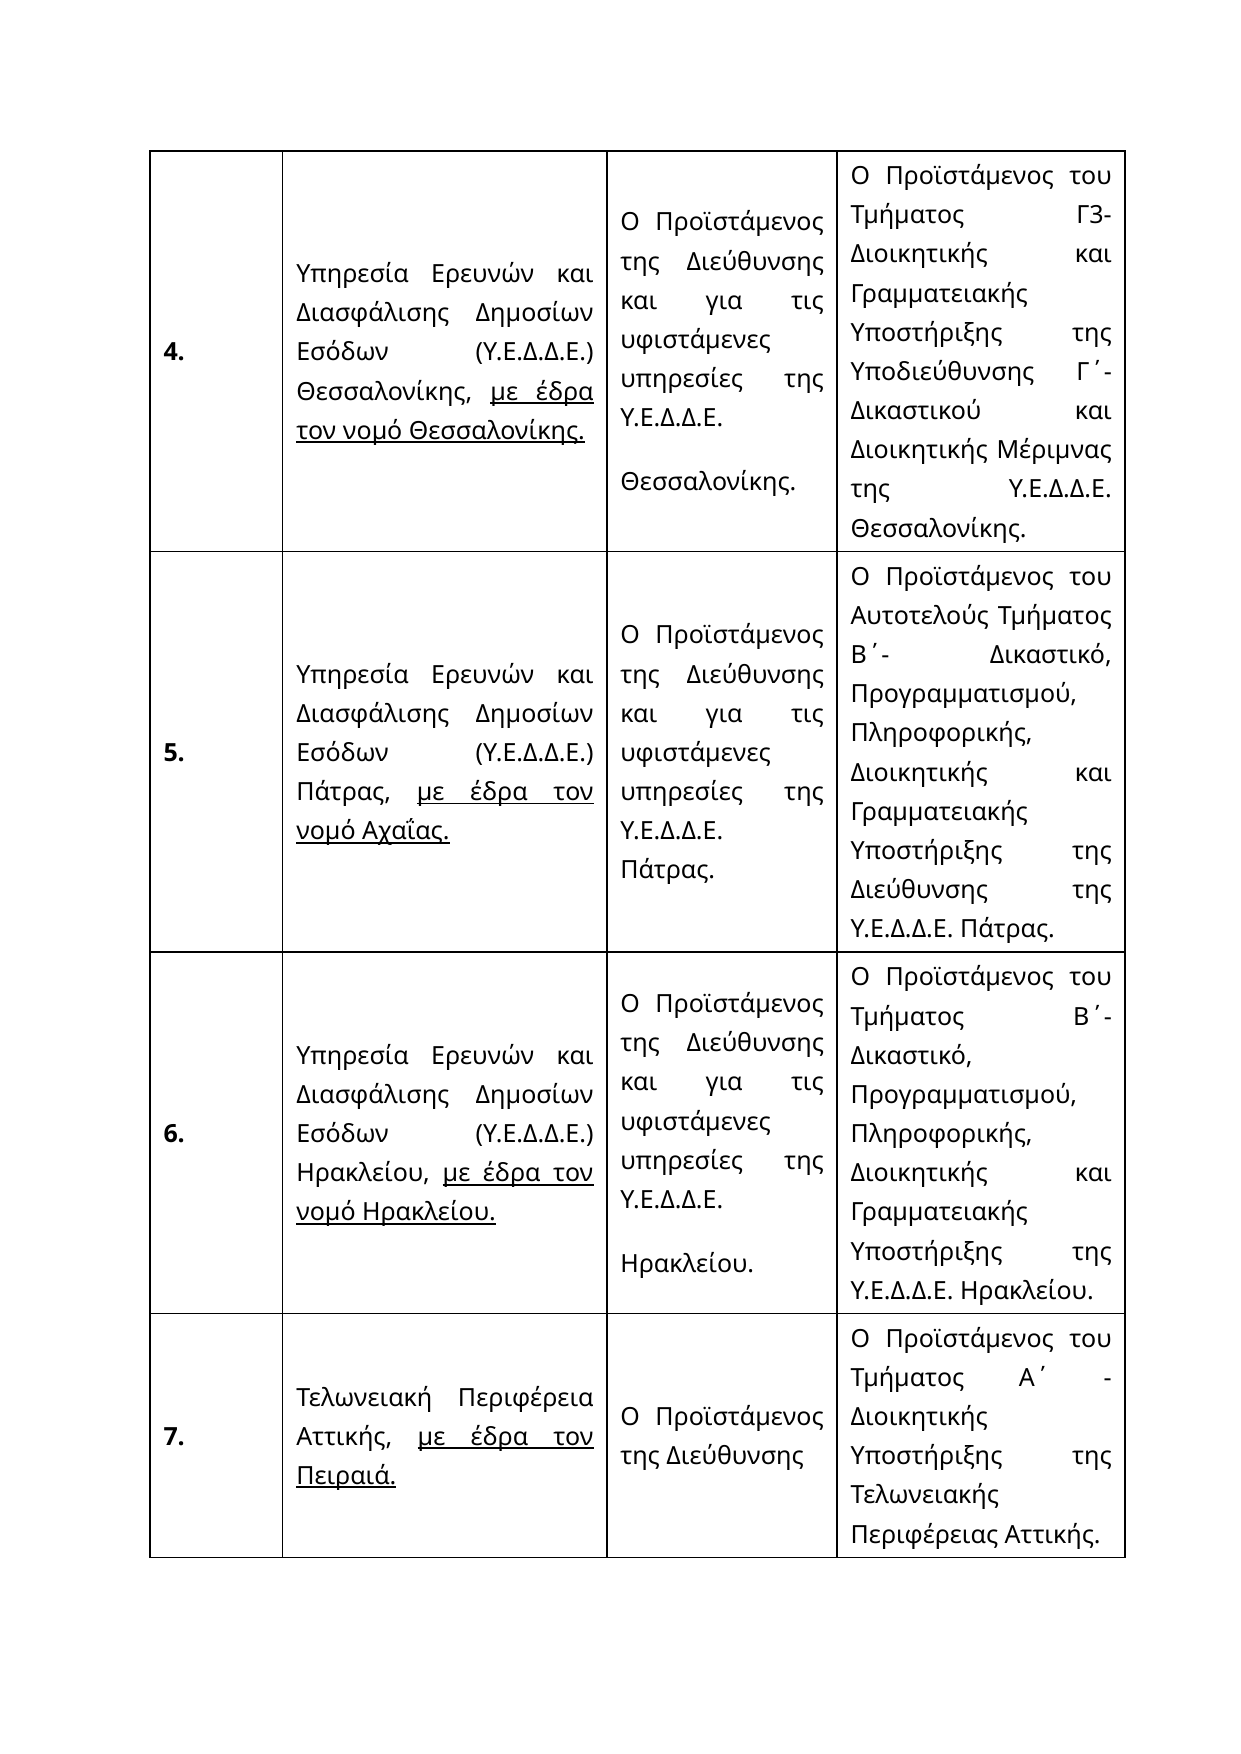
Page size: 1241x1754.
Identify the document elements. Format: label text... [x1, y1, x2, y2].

table_cell 4. [151, 152, 282, 551]
table_cell 5. [151, 552, 282, 951]
table_cell Ο Προϊστάμενος του Αυτοτελούς Τμήματος Β΄- Δικαστικό, Προγραμματισμού, Πληροφορικής, Διοικητικής και Γραμματειακής Υποστήριξης της Διεύθυνσης της Υ.Ε.Δ.Δ.Ε. Πάτρας. [838, 552, 1124, 951]
table_cell Ο Προϊστάμενος του Τμήματος Β΄- Δικαστικό, Προγραμματισμού, Πληροφορικής, Διοικητικής και Γραμματειακής Υποστήριξης της Υ.Ε.Δ.Δ.Ε. Ηρακλείου. [838, 953, 1124, 1313]
table_cell 7. [151, 1314, 282, 1557]
table_cell Υπηρεσία Ερευνών και Διασφάλισης Δημοσίων Εσόδων (Υ.Ε.Δ.Δ.Ε.) Θεσσαλονίκης, με έδρα τον νομό Θεσσαλονίκης. [283, 152, 606, 551]
table_cell Ο Προϊστάμενος της Διεύθυνσης και για τις υφιστάμενες υπηρεσίες της Υ.Ε.Δ.Δ.Ε. Πάτρας. [608, 552, 836, 951]
table_cell Ο Προϊστάμενος του Τμήματος Α΄ - Διοικητικής Υποστήριξης της Τελωνειακής Περιφέρειας Αττικής. [838, 1314, 1124, 1557]
table_cell Υπηρεσία Ερευνών και Διασφάλισης Δημοσίων Εσόδων (Υ.Ε.Δ.Δ.Ε.) Πάτρας, με έδρα τον νομό Αχαΐας. [283, 552, 606, 951]
table_cell Ο Προϊστάμενος του Τμήματος Γ3- Διοικητικής και Γραμματειακής Υποστήριξης της Υποδιεύθυνσης Γ΄- Δικαστικού και Διοικητικής Μέριμνας της Υ.Ε.Δ.Δ.Ε. Θεσσαλονίκης. [838, 152, 1124, 551]
table_cell Υπηρεσία Ερευνών και Διασφάλισης Δημοσίων Εσόδων (Υ.Ε.Δ.Δ.Ε.) Ηρακλείου, με έδρα τον νομό Ηρακλείου. [283, 953, 606, 1313]
table_cell 6. [151, 953, 282, 1313]
table_cell Ο Προϊστάμενος της Διεύθυνσης [608, 1314, 836, 1557]
table_cell Ο Προϊστάμενος της Διεύθυνσης και για τις υφιστάμενες υπηρεσίες της Υ.Ε.Δ.Δ.Ε. Θεσσαλονίκης. [608, 152, 836, 551]
table_cell Ο Προϊστάμενος της Διεύθυνσης και για τις υφιστάμενες υπηρεσίες της Υ.Ε.Δ.Δ.Ε. Ηρακλείου. [608, 953, 836, 1313]
table_cell Τελωνειακή Περιφέρεια Αττικής, με έδρα τον Πειραιά. [283, 1314, 606, 1557]
